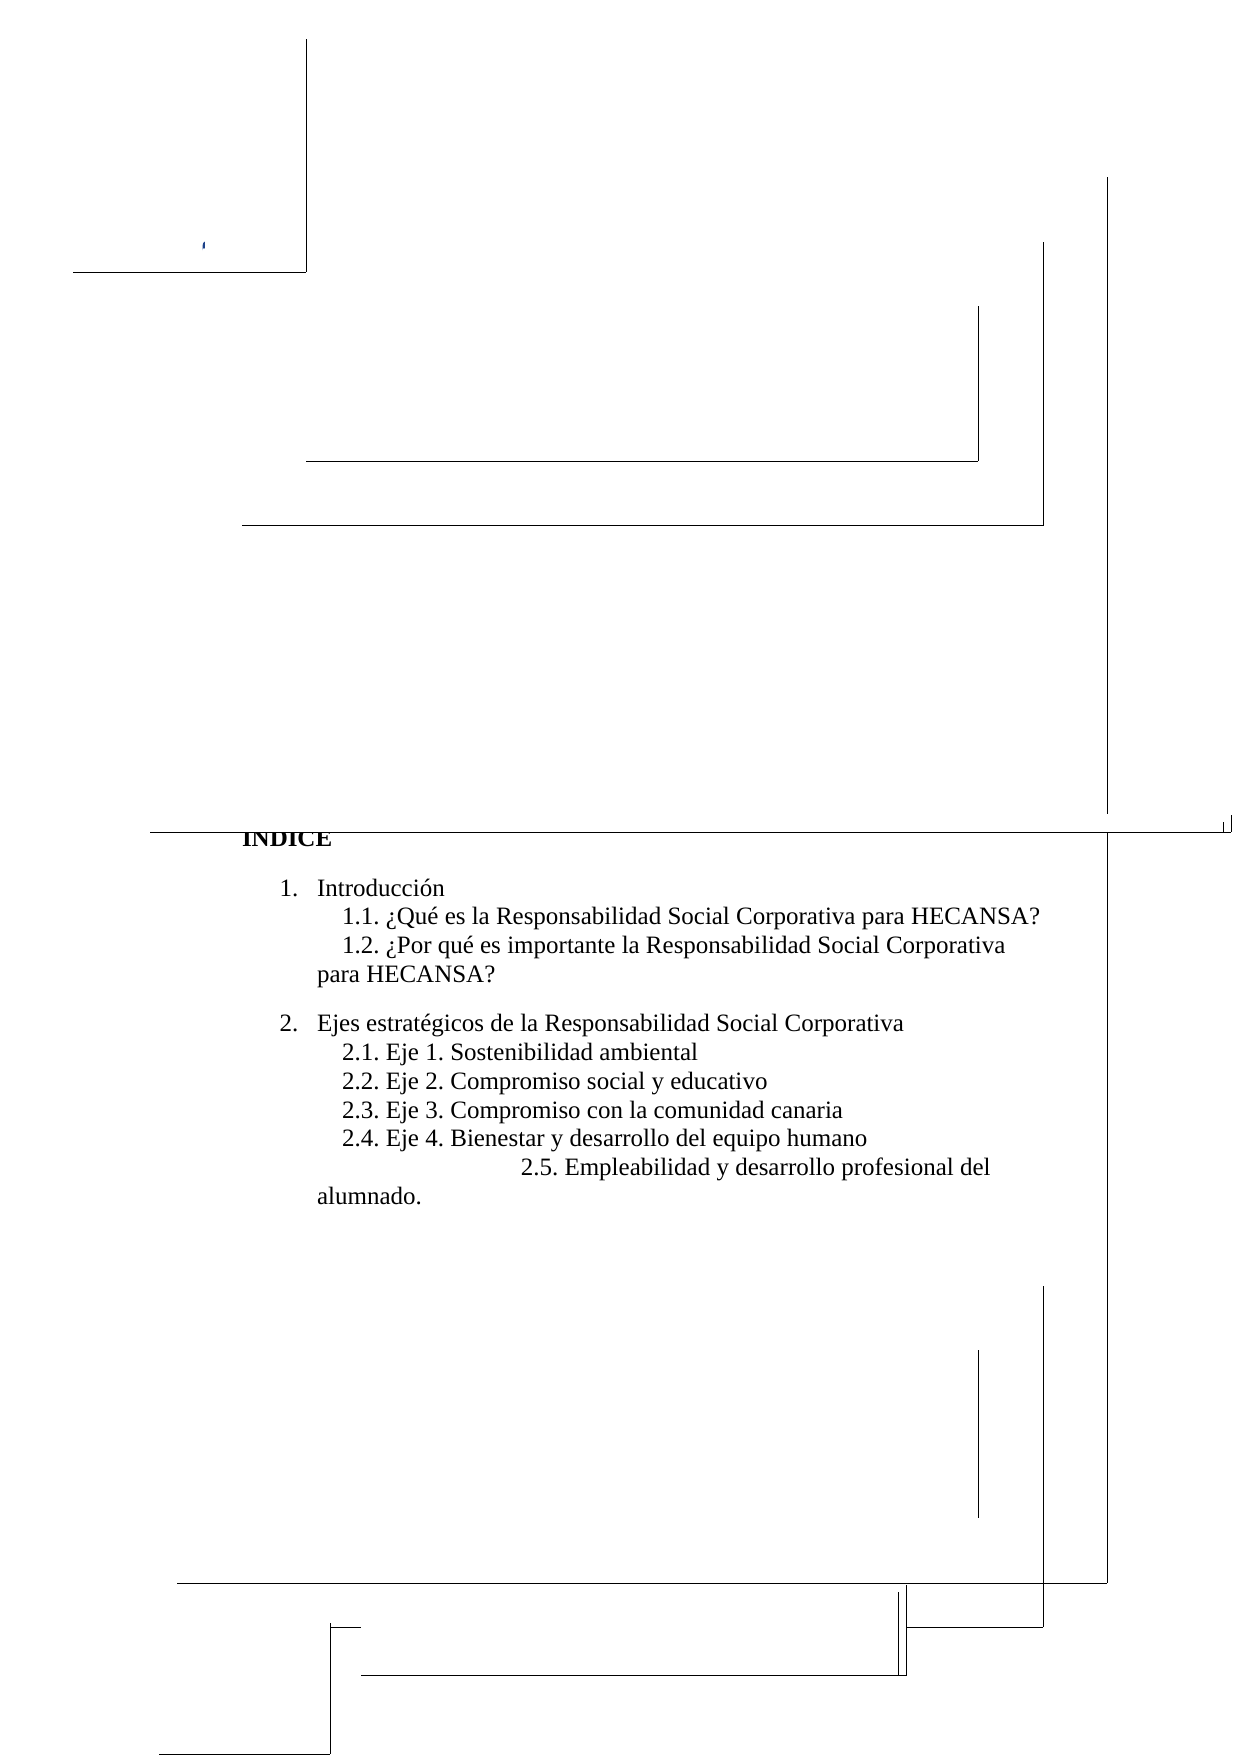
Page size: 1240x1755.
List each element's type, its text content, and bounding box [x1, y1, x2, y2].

text ÍNDICE [149, 814, 1231, 832]
list Ejes estratégicos de la Responsabilidad Social Corporativa 2.1. Eje 1. Sostenibilidad ambiental 2.2. Eje 2. Compromiso social y educativo 2.3. Eje 3. Compromiso con la comunidad canaria 2.4. Eje 4. Bienestar y desarrollo del equipo humano 2.5. Empleabilidad y desarrollo profesional del alumnado. [279, 1008, 1043, 1210]
text ÍNDICE [242, 833, 1043, 852]
list Introducción 1.1. ¿Qué es la Responsabilidad Social Corporativa para HECANSA? 1.2. ¿Por qué es importante la Responsabilidad Social Corporativa para HECANSA? [279, 873, 1043, 988]
